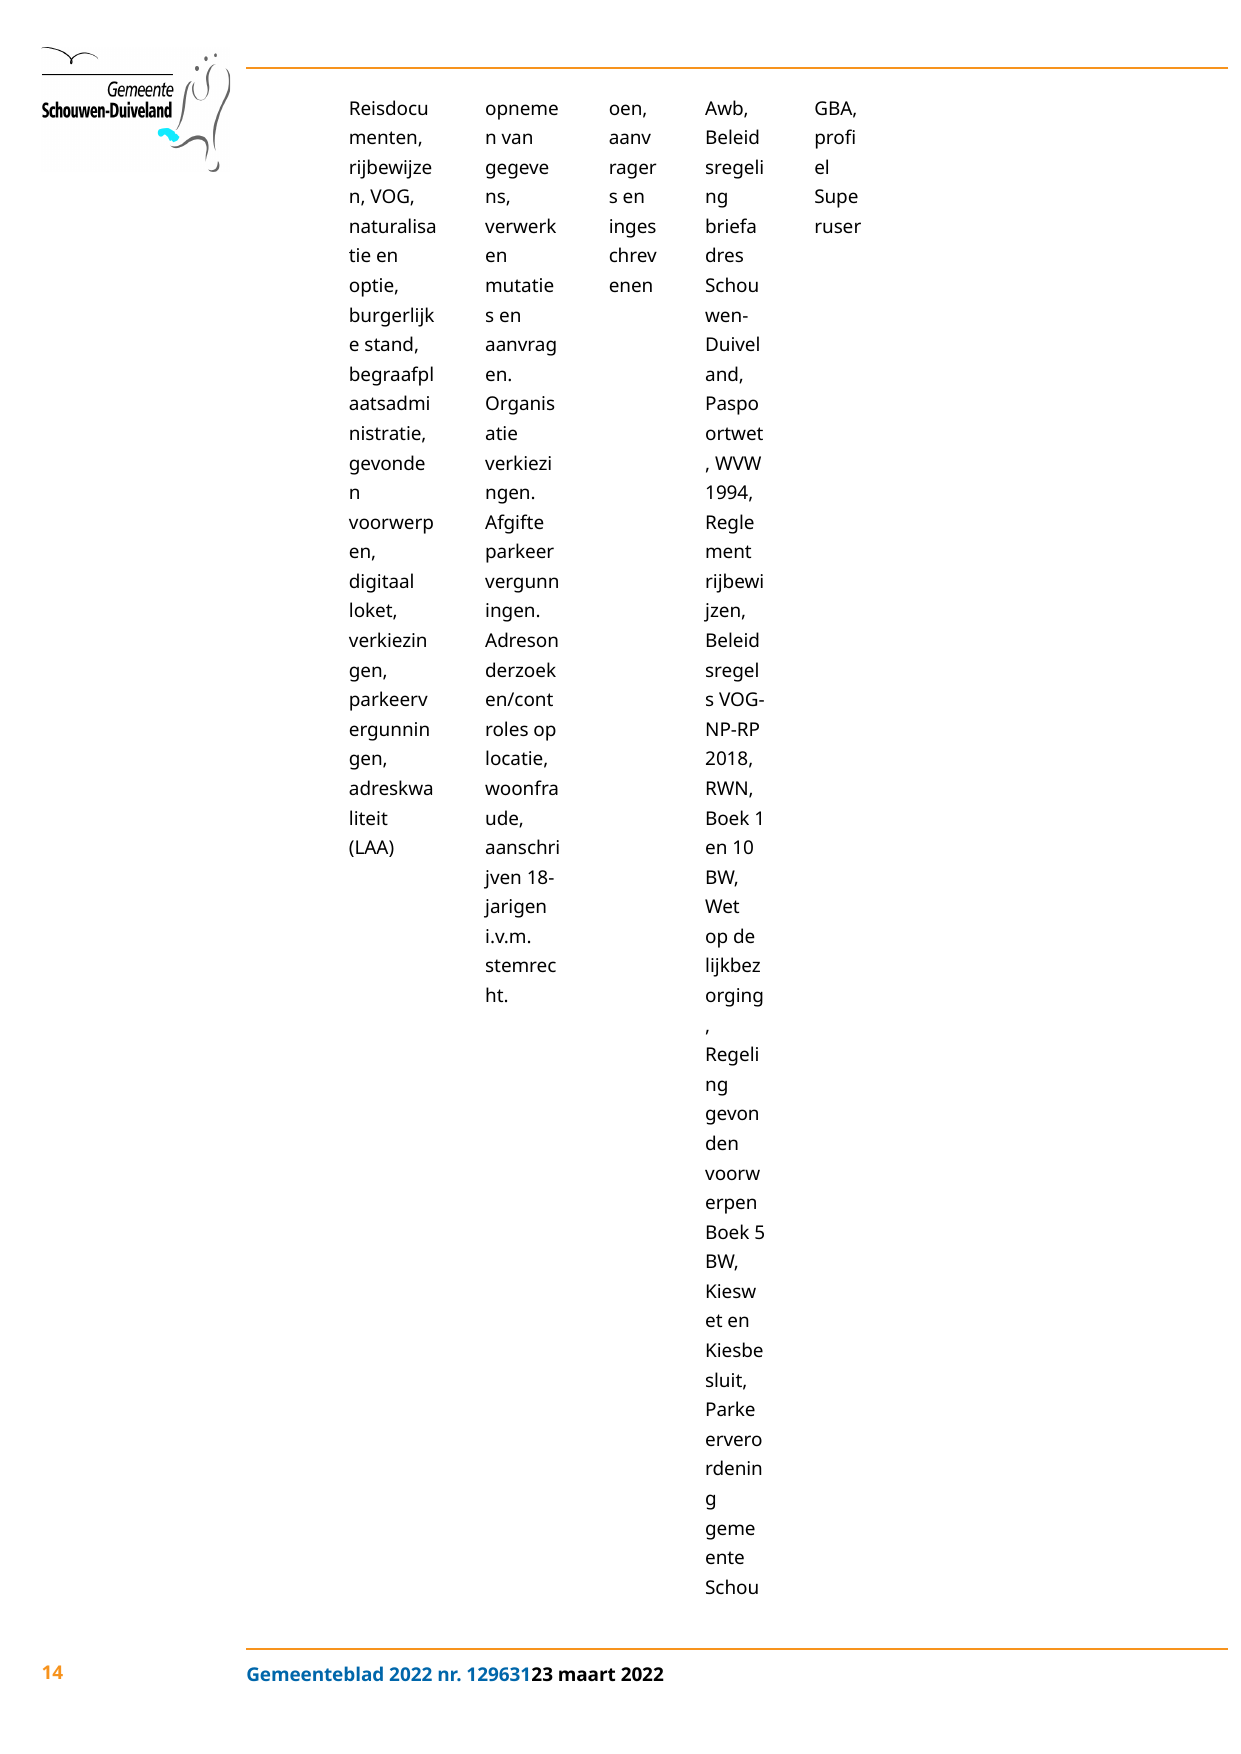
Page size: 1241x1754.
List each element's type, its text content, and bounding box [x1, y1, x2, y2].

table_cell [657, 95, 705, 1600]
table_cell [437, 95, 485, 1600]
table_cell [766, 95, 814, 1600]
table_cell oen, aanvragers en ingeschrevenen [609, 95, 657, 1600]
table_cell [1007, 95, 1055, 1600]
picture [41, 47, 231, 172]
table_cell Awb, Beleidsregeling briefadres Schouwen-Duiveland, Paspoortwet, WVW 1994, Reglement rijbewijzen, Beleidsregels VOG-NP-RP 2018, RWN, Boek 1 en 10 BW, Wet op de lijkbezorging, Regeling gevonden voorwerpen Boek 5 BW, Kieswet en Kiesbesluit, Parkeerverordening gemeente Schou [705, 95, 766, 1600]
table_cell [560, 95, 608, 1600]
table_cell [959, 95, 1007, 1600]
table_cell [300, 95, 349, 1600]
table_cell [1103, 95, 1152, 1600]
table_cell Reisdocumenten, rijbewijzen, VOG, naturalisatie en optie, burgerlijke stand, begraafplaatsadministratie, gevonden voorwerpen, digitaal loket, verkiezingen, parkeervergunningen, adreskwaliteit (LAA) [349, 95, 437, 1600]
table_cell opnemen van gegevens, verwerken mutaties en aanvragen. Organisatie verkiezingen. Afgifte parkeervergunningen. Adresonderzoeken/controles op locatie, woonfraude, aanschrijven 18-jarigen i.v.m. stemrecht. [485, 95, 560, 1600]
table_cell [1055, 95, 1103, 1600]
table_cell [910, 95, 959, 1600]
table_cell [862, 95, 910, 1600]
table_cell [248, 95, 300, 1600]
table_cell GBA, profiel Superuser [814, 95, 862, 1600]
